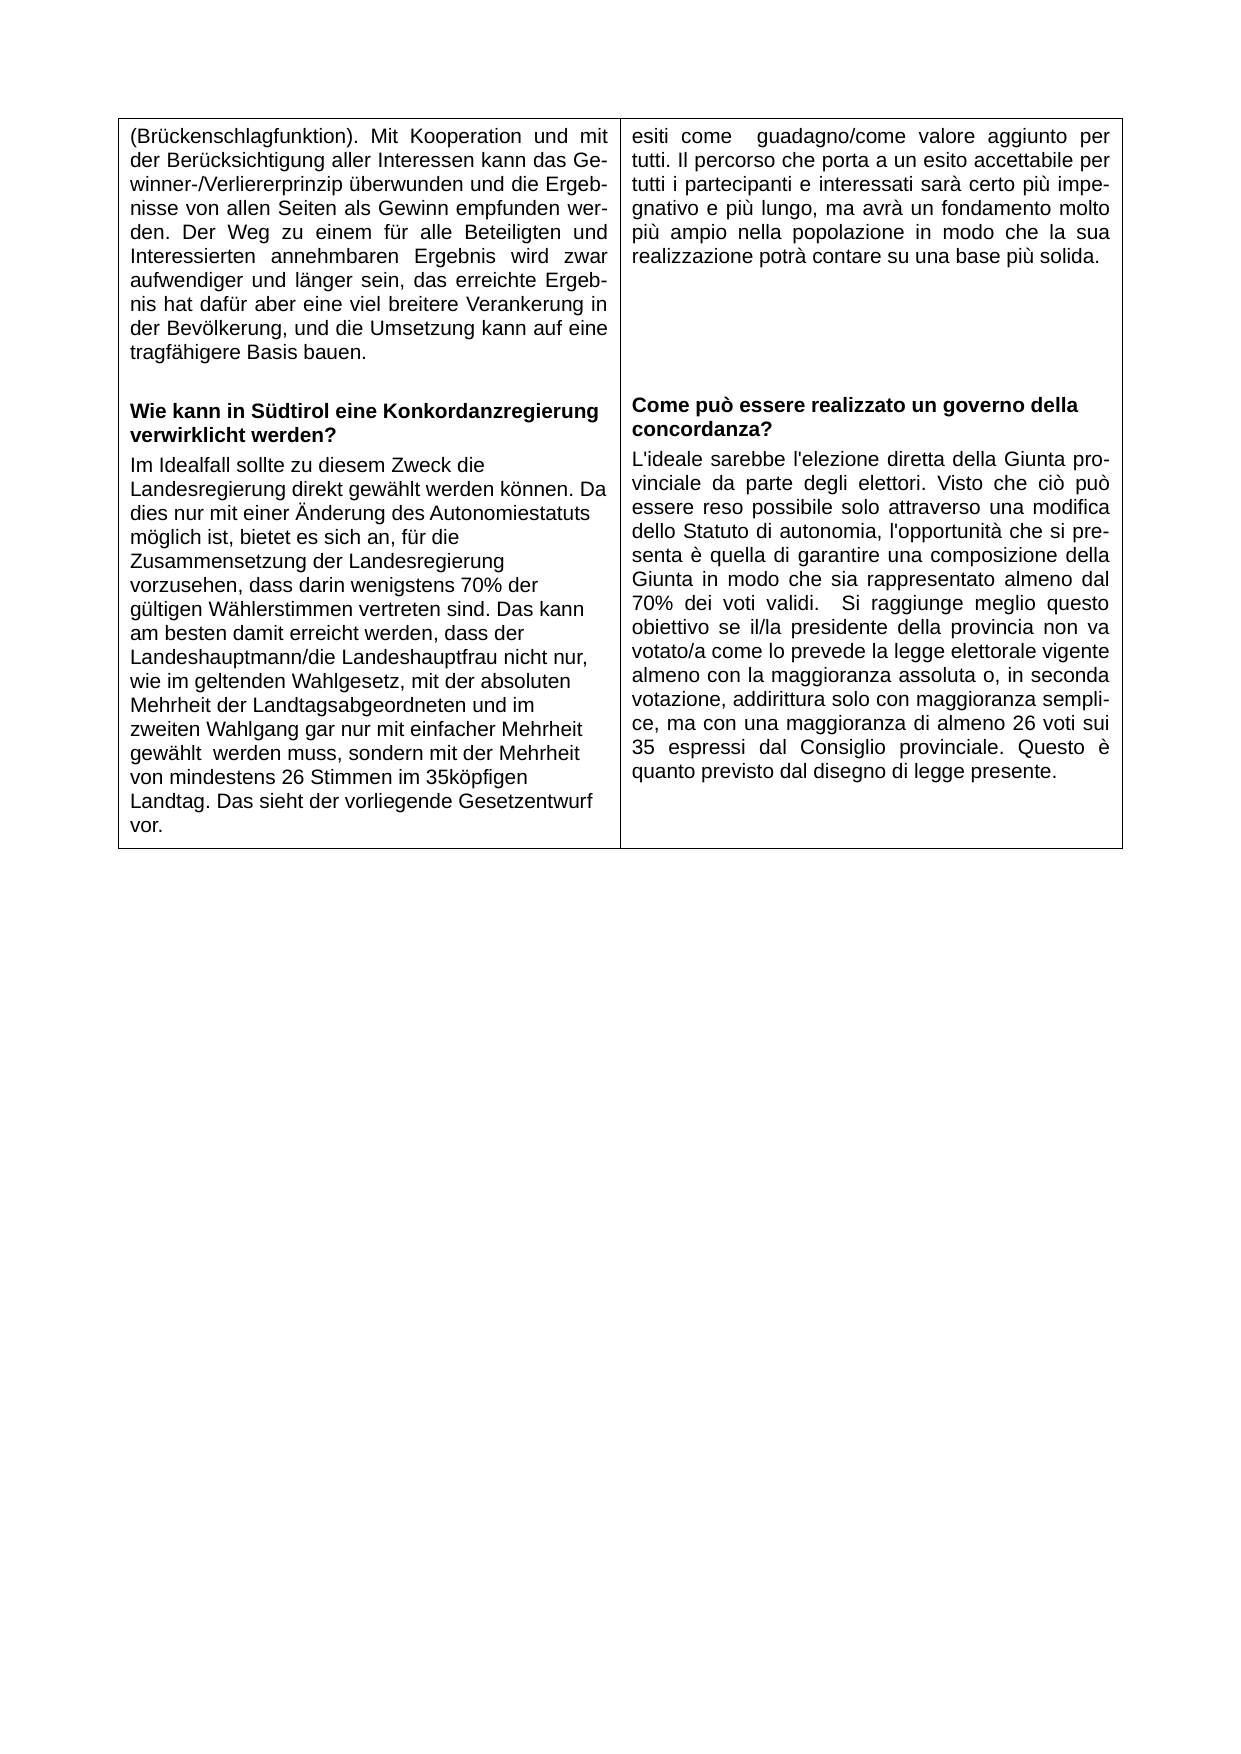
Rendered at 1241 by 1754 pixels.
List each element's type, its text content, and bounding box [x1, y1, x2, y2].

table_cell (Brückenschlagfunktion). Mit Kooperation und mit der Berücksichtigung aller Interessen kann das Ge-winner-/Verliererprinzip überwunden und die Ergeb-nisse von allen Seiten als Gewinn empfunden wer-den. Der Weg zu einem für alle Beteiligten und Interessierten annehmbaren Ergebnis wird zwar aufwendiger und länger sein, das erreichte Ergeb-nis hat dafür aber eine viel breitere Verankerung in der Bevölkerung, und die Umsetzung kann auf eine tragfähigere Basis bauen. Wie kann in Südtirol eine Konkordanzregierung verwirklicht werden? Im Idealfall sollte zu diesem Zweck die Landesregierung direkt gewählt werden können. Da dies nur mit einer Änderung des Autonomiestatuts möglich ist, bietet es sich an, für die Zusammensetzung der Landesregierung vorzusehen, dass darin wenigstens 70% der gültigen Wählerstimmen vertreten sind. Das kann am besten damit erreicht werden, dass der Landeshauptmann/die Landeshauptfrau nicht nur, wie im geltenden Wahlgesetz, mit der absoluten Mehrheit der Landtagsabgeordneten und im zweiten Wahlgang gar nur mit einfacher Mehrheit gewählt werden muss, sondern mit der Mehrheit von mindestens 26 Stimmen im 35köpfigen Landtag. Das sieht der vorliegende Gesetzentwurf vor. [119, 119, 620, 848]
table_cell Il presente disegno di legge provinciale propone una modifica della legge provinciale del 19 settem-bre 2017, n. 14 molto semplice, ma efficace per giungere a un grado di rappresentazione alto degli elettori e le elettrici in Giunta provinciale. L'attuale forma di governo prevede che il Consiglio provinciale elegge il/la presidente della provincia a maggioranza assoluta e lo/la incarica con la forma-zione del governo. I partiti che hanno eletto il/la presidente assicurano alla squadra di governo for-mata dal/dalla presidente della provincia una mag-gioranza stabile all'interno del Consiglio. Tutti gli altri partiti di riflesso si ritrovano in una posizione di minoranza fintanto il/la presidente della provincia viene sostenuta/o dalla maggioranza che la/lo ha votata/o. In questo modo la rappresentanza politica sistema-ticamente è divisa in modo irrimediabile in due schieramenti, in maggioranza e opposizione e la loro politica è contraddistinta di antagonismo e concorrenza tra gli schieramenti. In questo modo all'interno del Consiglio si istituisce un regime di servitù che scaturisce da una dipen-denza reciproca della maggioranza politica e il go-verno da essa sostenuta. Normalmente la maggio-ranza parlamentare si conforma alle posizioni del governo, nel caso migliore invece questa viene contrattata tra il governo e i rappresentanti della maggioranza parlamentare. La condizione di servitù consiste nella costrizione di dover sostenere nelle votazioni sempre la stessa maggioranza come con-dizione per il mantenimento del potere decisionale. Essa è determinata dalla situazione di rivalità che consiste semplicemente nel fatto che gli uni voglio-no mantenere il potere e gli altri lo vogliono acqui-sire. La politica come lotta di potere! È ciò che i cittadini avvertono da troppo tempo e del quale sono tediati. È questa una garanzia per una buona politica? No di certo, anche se la concorrenza viene sempre presentata come condizione per essa. Alla fin fine in questo modo è solo una esigua maggioranza della rappresentanza politica che decide su quanto diventa determinante per tutta la popolazione, nella maggioranza dei casi è addirittura solo il governo sorretto dalla maggio-ranza. Essa rappresenta attualmente poco più di un terzo di coloro che hanno votato. Quasi la metà degli aventi diritto al voto avrà in questo modo diffi-coltà di sentirsi effettivamente rappresentata. L'insofferenza verso questa condizione si riscontra di riflesso nella percezione di vasti strati della popo-lazione rispetto alla politica. Questa forma di governo si basa sulla convinzione che la possibilità di destituzione e la sostituzione di una maggioranza di governo con un'altra sia la garanzia per „condizioni democratiche“. Visto però che le decisioni importanti della maggioranza di governo vengono prese in contrasto con la posizione dei partiti di minoranza, la sostituzione del governo in questo modo comprende conse-guentemente la messa in dubbio della maggior quantità di queste decisioni e richiede la loro revisione e correzione. Anche per questo motivo una tale forma di governo in fondo si presenta fondamentalmente improduttiva. Quasi tutte le democrazie funzionano secondo questo modello. Probabilmente „la democrazia“ si trova in crisi e come generalmente viene anche affermato, si trova in una situazione di pericolo anche per questo motivo. Siamo allora di fronte a una democrazia, con la quale la rappre-sentanza politica del 30-40% degli aventi diritto al voto determina per cinque anni le sorti della socie-tà; una democrazia esclusiva, nella quale la popolazione durante la legislatura non ha voce in capitolo là dove la democrazia parlamentare non è resa compiuta con una democrazia diretta integra-le, ben praticabile ed efficace; con la quale quasi la metà della rappresen-tanza è esclusa dalla possibilità di incidere sul go-verno; una democrazia dell'agire uno contro l'altro, di una concorrenza improduttiva nella quale la „minoranza“ - che attualmente rappresenta il 48% di coloro che hanno votato - si scaglia incessan-temente contro la maggioranza e la maggioranza si può permettere di ignorare continuamente le proposte della minoranza; una democrazia che si contraddistingue di una scarsa disponibilità di imparare proprio secon-do la definizione del „potere come privilegio di non dover imparare“, in quanto gli eletti sono coloro che per le elezioni si sono presentati come quelli che sanno tutto come governare al meglio e che perciò non possono presentarsi dopo come biso-gnosi di insegnamento; una democrazia che fa della politica un mestiere, con la quale tutto il potere viene concen-trato sull'intento di mantenere il potere. Questa allora è una democrazia della divisione improduttiva dei lavori politici. Potremmo invece vivere in una democrazia nella quale il 70-80% degli elettori sono rappresentati dal governo; nella quale tutti gli eletti possono dare il loro contributo costruttivo attraverso maggioranze tras-versali e transitorie vedendosi tutti impegnati se-riamente in una democrazia senza maggioranze prestabilite; nella quale la popolazione è partecipe alla progettazione e la gestione della cosa pubblica con il diritto d'iniziativa legislativa nonché forte del diritto di controllare la rappresentanza politica nelle sue scelte; nella quale tutti i rappresentanti politici colla-borano nella ricerca delle risposte migliori alle do-mande che si pongono; nella quale la rappresentanza sa di non sa-pere tutto ed è proprio per questo tesa all'ascolto di ciò che altri hanno da dire; nella quale persone si assumono il compito della rappresentanza e che non agiscono per es-sere rielette, ma perché sono disposte ad assu-mersi per un periodo limitato la responsabilità della ricerca delle decisioni migliori. Sarebbe questa una democrazia della collabo-razione produttiva. Essa viene chiamata demo-crazia della concordanza. Come funziona un governo di concordanza? Attraverso la partecipazione di minoranze e il diritto di veto, attraverso norme formali di proporzionalità e di parità Il grande vantaggio di questa forma di governo consiste nel fatto che i dibattiti politici decisivi e la ricerca delle soluzioni migliori si svolgono effetti-vamente nell'assemblea parlamentare e nel nostro caso in Consiglio provinciale nello spirito di colla-borazione e legati a iniziative direttodemocratiche della società civile. Il governo agisce in modo sovrapartitico. Esso decide in modo consensuale, introduce normative che gli spettano in base alla legge, presenta la legge di bilancio e rappresenta la provincia verso terzi. Questa disposizione del siste-ma politico acquisisce assieme all'esercizio della democrazia diretta un alto grado di fiducia nelle isti-tuzioni politiche e comporta un ruolo molto diverso dei partiti. Non esistono coalizioni per la formazione di governo e di riflesso mancano maggioranze di governo, un'opposizione predeterminata in Consi-glio e tanto meno il vincolo di partito. I partiti lavo-rano come le organizzazioni non profit. Essi non sono più apparati di potere, ma laboratori per l'ela-borazione di proposte per il miglioramento delle condizioni di vita dei cittadini secondo gli obiettivi che si sono prefissati. Perché introdurre il governo di concordanza in Alto Adige? 1. Esso si addice proprio con l'introduzione degli strumenti di democrazia diretta. Con il controllo diretto e il diritto d'iniziatva legislativa che i cittadini possono esercitare loro stessi, con questi strumenti in futuro sempre meno basterà un'esigua sempre uguale e stabile maggioranza governativa in Consi-glio per le sue decisioni. Sotto il fardello della pos-sibilità di incidere direttamente con gli strumenti di democrazia diretta nelle vicende politiche, sempre più sarà necessaria, come ci sembra giusto, una larga maggioranza per le decisioni politiche. Questa parte della democrazia ora acquisita esige una collaborazione non solo superando i limiti partitici della maggioranza governativa, ma anche il coinvo-lgimento convinto di tutte le forze della società interessate alle singole tematiche. La partecipazio-ne corresponsabile di tutti i maggiori gruppi politici al governo ha come conseguenza decisioni prese a largo consenso nel quale certamente strati molto più vasti della popolazione possono meglio identifi-carsi. È comprovato: Quanto meno è sviluppato un sistema di concordanza, tanto più vengono usati gli strumenti del referendum facoltativo e dell'iniziativa come ulteriori strumenti di esercizio del potere da parte di minoranze non sufficientemente rappresen-tate. Empiricamente si dimostra: Quanto più ampie sono la coalizione di governo e l'autonomia locale dei cittadini, tanto meno sono utilizzati gli strumenti politici popolari. 2. Il modello del governo di concordanza si è dimostrato particolarmente adatto in quei paesi nei quali ci si era tenuti di considerare una pluralità e diversità culturale ampia nel proprio territorio come p.e. in Svizzera con diversi gruppi linguistici diverse confessioni religiose e con un sistema federale che tiene conto delle diverse particolarità culturali e che sono da considerare nelle decisioni politiche. Anche per l'Alto Adige, con una forma di governo orientata al modello della concordanza, si aprireb-bero nuove opportunità di formazione di decisioni tese a rappresentare più ampi strati della popola-zione e di riscontrare in questo modo maggior ac-cettanza. Aiuterebbe a integrare e avvicinare mag-giormente differenti gruppi e settori della società. Con la cooperazione tra e la considerazione di interessi più vasti può essere superato il principio vincitore/perdente e possono essere percepiti gli esiti come guadagno/come valore aggiunto per tutti. Il percorso che porta a un esito accettabile per tutti i partecipanti e interessati sarà certo più impe-gnativo e più lungo, ma avrà un fondamento molto più ampio nella popolazione in modo che la sua realizzazione potrà contare su una base più solida. Come può essere realizzato un governo della concordanza? L'ideale sarebbe l'elezione diretta della Giunta pro-vinciale da parte degli elettori. Visto che ciò può essere reso possibile solo attraverso una modifica dello Statuto di autonomia, l'opportunità che si pre-senta è quella di garantire una composizione della Giunta in modo che sia rappresentato almeno dal 70% dei voti validi. Si raggiunge meglio questo obiettivo se il/la presidente della provincia non va votato/a come lo prevede la legge elettorale vigente almeno con la maggioranza assoluta o, in seconda votazione, addirittura solo con maggioranza sempli-ce, ma con una maggioranza di almeno 26 voti sui 35 espressi dal Consiglio provinciale. Questo è quanto previsto dal disegno di legge presente. [621, 119, 1122, 848]
